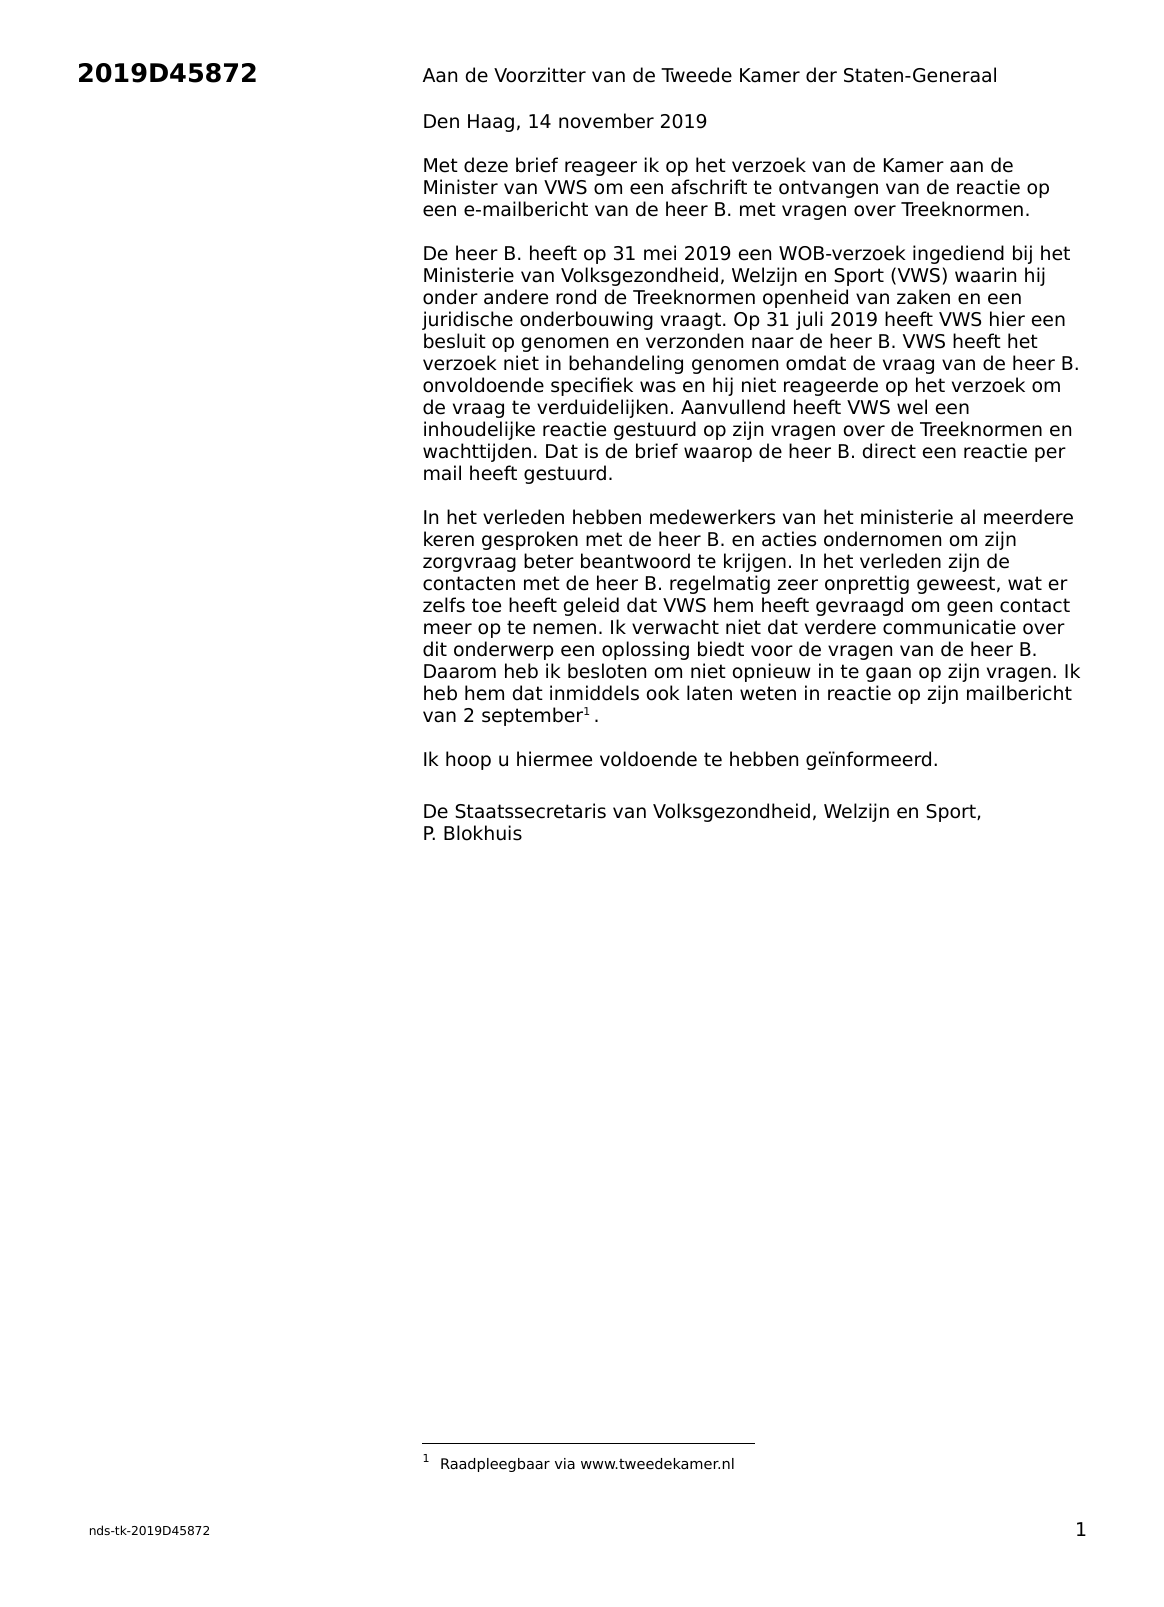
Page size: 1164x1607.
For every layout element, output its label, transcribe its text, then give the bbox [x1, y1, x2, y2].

text 2019D45872 Aan de Voorzitter van de Tweede Kamer der Staten-Generaal [77, 59, 1087, 89]
text In het verleden hebben medewerkers van het ministerie al meerdere keren gesproken met de heer B. en acties ondernomen om zijn zorgvraag beter beantwoord te krijgen. In het verleden zijn de contacten met de heer B. regelmatig zeer onprettig geweest, wat er zelfs toe heeft geleid dat VWS hem heeft gevraagd om geen contact meer op te nemen. Ik verwacht niet dat verdere communicatie over dit onderwerp een oplossing biedt voor de vragen van de heer B. Daarom heb ik besloten om niet opnieuw in te gaan op zijn vragen. Ik heb hem dat inmiddels ook laten weten in reactie op zijn mailbericht van 2 september. [422, 507, 1087, 727]
text nds-tk-2019D45872 [88, 1524, 323, 1538]
text De heer B. heeft op 31 mei 2019 een WOB-verzoek ingediend bij het Ministerie van Volksgezondheid, Welzijn en Sport (VWS) waarin hij onder andere rond de Treeknormen openheid van zaken en een juridische onderbouwing vraagt. Op 31 juli 2019 heeft VWS hier een besluit op genomen en verzonden naar de heer B. VWS heeft het verzoek niet in behandeling genomen omdat de vraag van de heer B. onvoldoende specifiek was en hij niet reageerde op het verzoek om de vraag te verduidelijken. Aanvullend heeft VWS wel een inhoudelijke reactie gestuurd op zijn vragen over de Treeknormen en wachttijden. Dat is de brief waarop de heer B. direct een reactie per mail heeft gestuurd. [422, 243, 1087, 485]
text Ik hoop u hiermee voldoende te hebben geïnformeerd. [422, 749, 1087, 771]
text Met deze brief reageer ik op het verzoek van de Kamer aan de Minister van VWS om een afschrift te ontvangen van de reactie op een e-mailbericht van de heer B. met vragen over Treeknormen. [422, 155, 1087, 221]
text De Staatssecretaris van Volksgezondheid, Welzijn en Sport, P. Blokhuis [422, 801, 1087, 845]
text Raadpleegbaar via www.tweedekamer.nl [422, 1452, 1087, 1474]
text Den Haag, 14 november 2019 [422, 111, 1087, 133]
